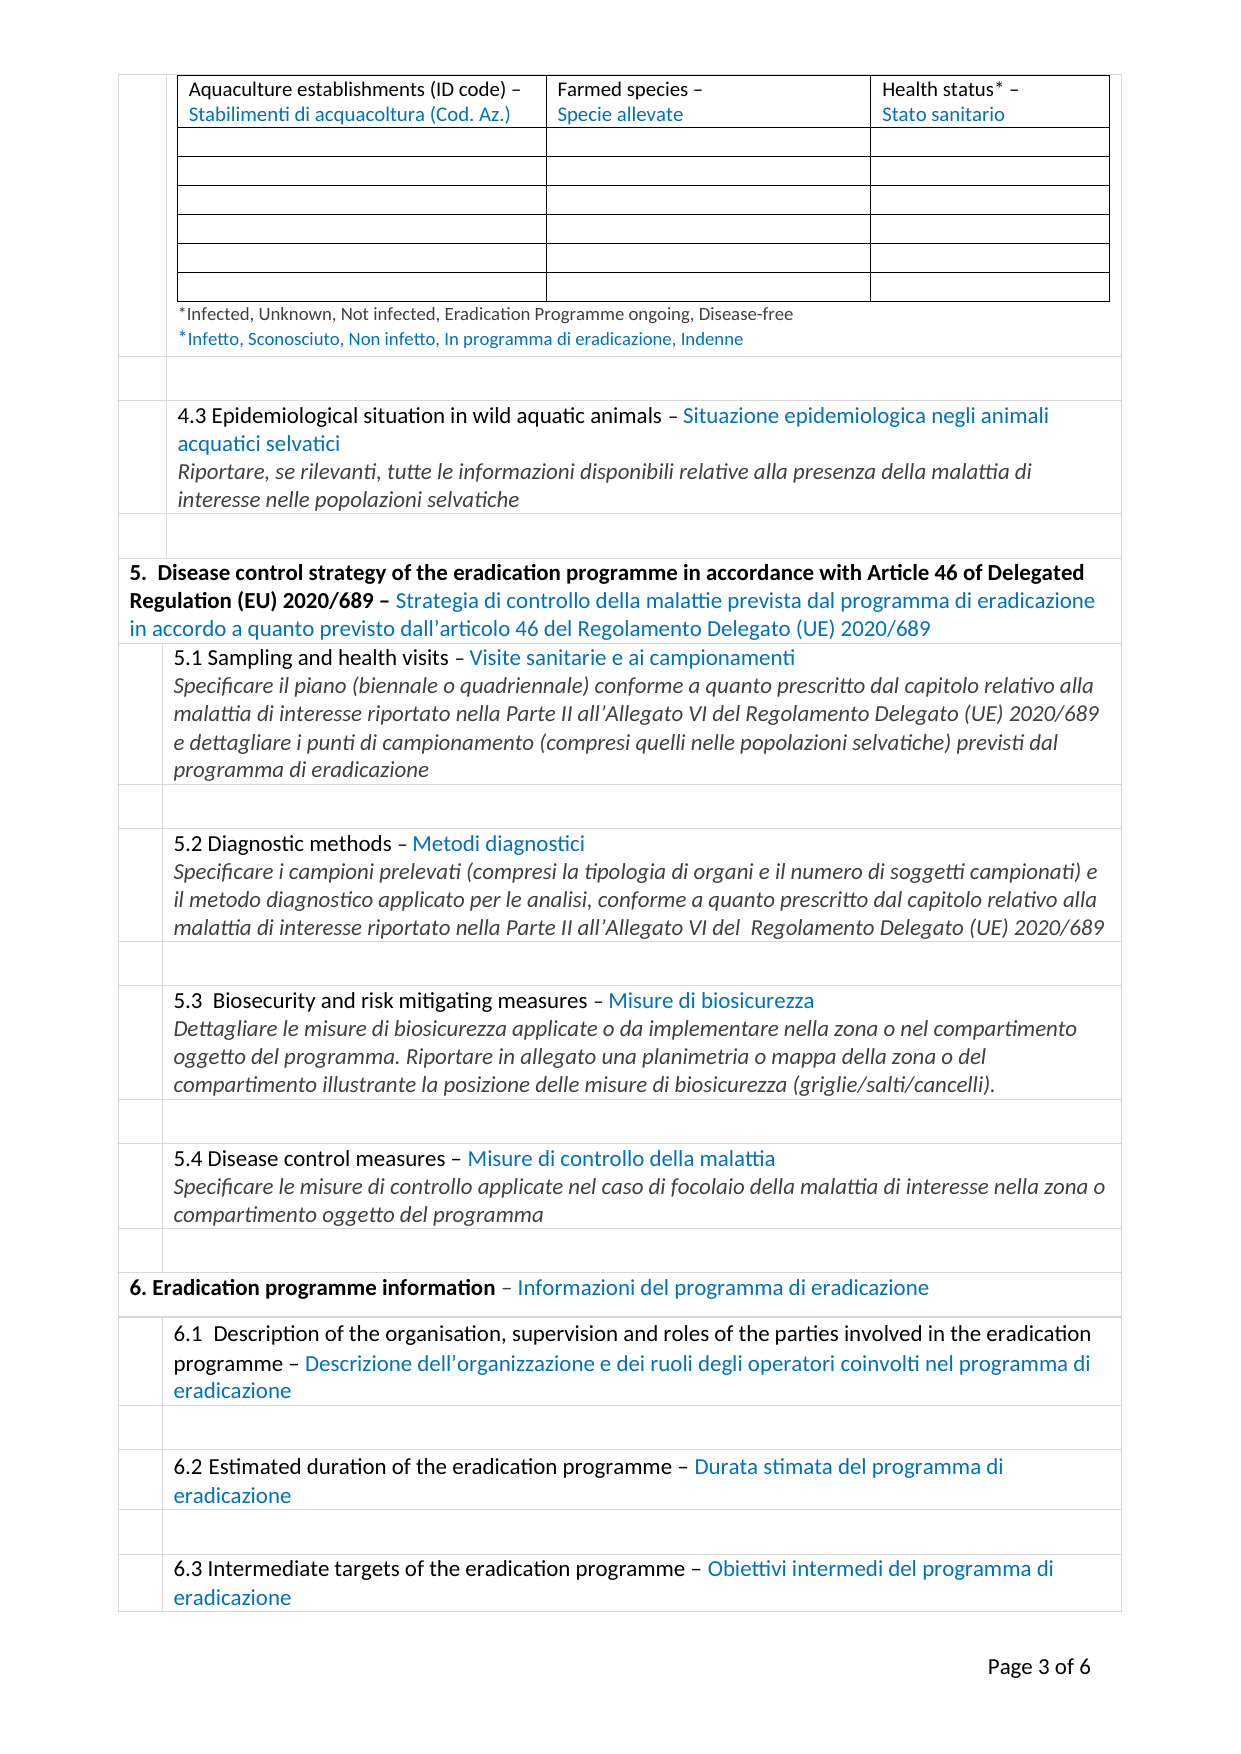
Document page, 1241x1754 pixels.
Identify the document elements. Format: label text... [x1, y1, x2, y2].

table_cell [547, 128, 870, 156]
table_header Health status* – Stato sanitario [871, 76, 1109, 127]
table_cell [178, 186, 546, 214]
table_cell [119, 514, 166, 557]
table_cell *Infected, Unknown, Not infected, Eradication Programme ongoing, Disease-free *Infetto, Sconosciuto, Non infetto, In programma di eradicazione, Indenne [167, 75, 1121, 356]
table_cell [119, 1406, 162, 1449]
table_cell [119, 357, 166, 400]
table_cell [119, 1555, 162, 1611]
table_cell [163, 942, 1121, 985]
table_cell [163, 785, 1121, 828]
table_cell [163, 1510, 1121, 1553]
table_header Aquaculture establishments (ID code) – Stabilimenti di acquacoltura (Cod. Az.) [178, 76, 546, 127]
table_cell [119, 1510, 162, 1553]
table_cell [871, 128, 1109, 156]
table_cell [119, 829, 162, 941]
table_cell 5. Disease control strategy of the eradication programme in accordance with Article 46 of Delegated Regulation (EU) 2020/689 – Strategia di controllo della malattie prevista dal programma di eradicazione in accordo a quanto previsto dall’articolo 46 del Regolamento Delegato (UE) 2020/689 [119, 559, 1121, 642]
table_cell 6.1 Description of the organisation, supervision and roles of the parties involved in the eradication programme – Descrizione dell’organizzazione e dei ruoli degli operatori coinvolti nel programma di eradicazione [163, 1318, 1121, 1405]
table_header Farmed species – Specie allevate [547, 76, 870, 127]
table_cell [871, 215, 1109, 243]
table_cell [178, 128, 546, 156]
table_cell [547, 273, 870, 301]
table_cell [178, 244, 546, 272]
table_cell [547, 215, 870, 243]
table_cell 5.3 Biosecurity and risk mitigating measures – Misure di biosicurezza Dettagliare le misure di biosicurezza applicate o da implementare nella zona o nel compartimento oggetto del programma. Riportare in allegato una planimetria o mappa della zona o del compartimento illustrante la posizione delle misure di biosicurezza (griglie/salti/cancelli). [163, 986, 1121, 1098]
table_cell [119, 986, 162, 1098]
table_cell [119, 644, 162, 784]
table_cell 5.1 Sampling and health visits – Visite sanitarie e ai campionamenti Specificare il piano (biennale o quadriennale) conforme a quanto prescritto dal capitolo relativo alla malattia di interesse riportato nella Parte II all’Allegato VI del Regolamento Delegato (UE) 2020/689 e dettagliare i punti di campionamento (compresi quelli nelle popolazioni selvatiche) previsti dal programma di eradicazione [163, 644, 1121, 784]
table_cell [871, 273, 1109, 301]
table_cell [119, 1450, 162, 1509]
table_cell [119, 1100, 162, 1143]
table_cell [871, 186, 1109, 214]
table_cell [119, 75, 166, 356]
table_cell [119, 1229, 162, 1272]
table_cell 6. Eradication programme information – Informazioni del programma di eradicazione [119, 1273, 1121, 1316]
table_cell [167, 514, 1121, 557]
table_cell 6.2 Estimated duration of the eradication programme – Durata stimata del programma di eradicazione [163, 1450, 1121, 1509]
table_cell [547, 186, 870, 214]
table_cell 5.2 Diagnostic methods – Metodi diagnostici Specificare i campioni prelevati (compresi la tipologia di organi e il numero di soggetti campionati) e il metodo diagnostico applicato per le analisi, conforme a quanto prescritto dal capitolo relativo alla malattia di interesse riportato nella Parte II all’Allegato VI del Regolamento Delegato (UE) 2020/689 [163, 829, 1121, 941]
table_cell 4.3 Epidemiological situation in wild aquatic animals – Situazione epidemiologica negli animali acquatici selvatici Riportare, se rilevanti, tutte le informazioni disponibili relative alla presenza della malattia di interesse nelle popolazioni selvatiche [167, 401, 1121, 513]
table_cell [119, 1318, 162, 1405]
table_cell [163, 1406, 1121, 1449]
table_cell [119, 1144, 162, 1228]
table_cell [547, 157, 870, 185]
table_cell [871, 157, 1109, 185]
table_cell 5.4 Disease control measures – Misure di controllo della malattia Specificare le misure di controllo applicate nel caso di focolaio della malattia di interesse nella zona o compartimento oggetto del programma [163, 1144, 1121, 1228]
table_cell [167, 357, 1121, 400]
table_cell [178, 157, 546, 185]
table_cell [547, 244, 870, 272]
table_cell [119, 942, 162, 985]
table_cell [163, 1229, 1121, 1272]
table_cell [871, 244, 1109, 272]
table_cell [119, 401, 166, 513]
table_cell 6.3 Intermediate targets of the eradication programme – Obiettivi intermedi del programma di eradicazione [163, 1555, 1121, 1611]
table_cell [119, 785, 162, 828]
table_cell [178, 273, 546, 301]
table_cell [163, 1100, 1121, 1143]
table_cell [178, 215, 546, 243]
